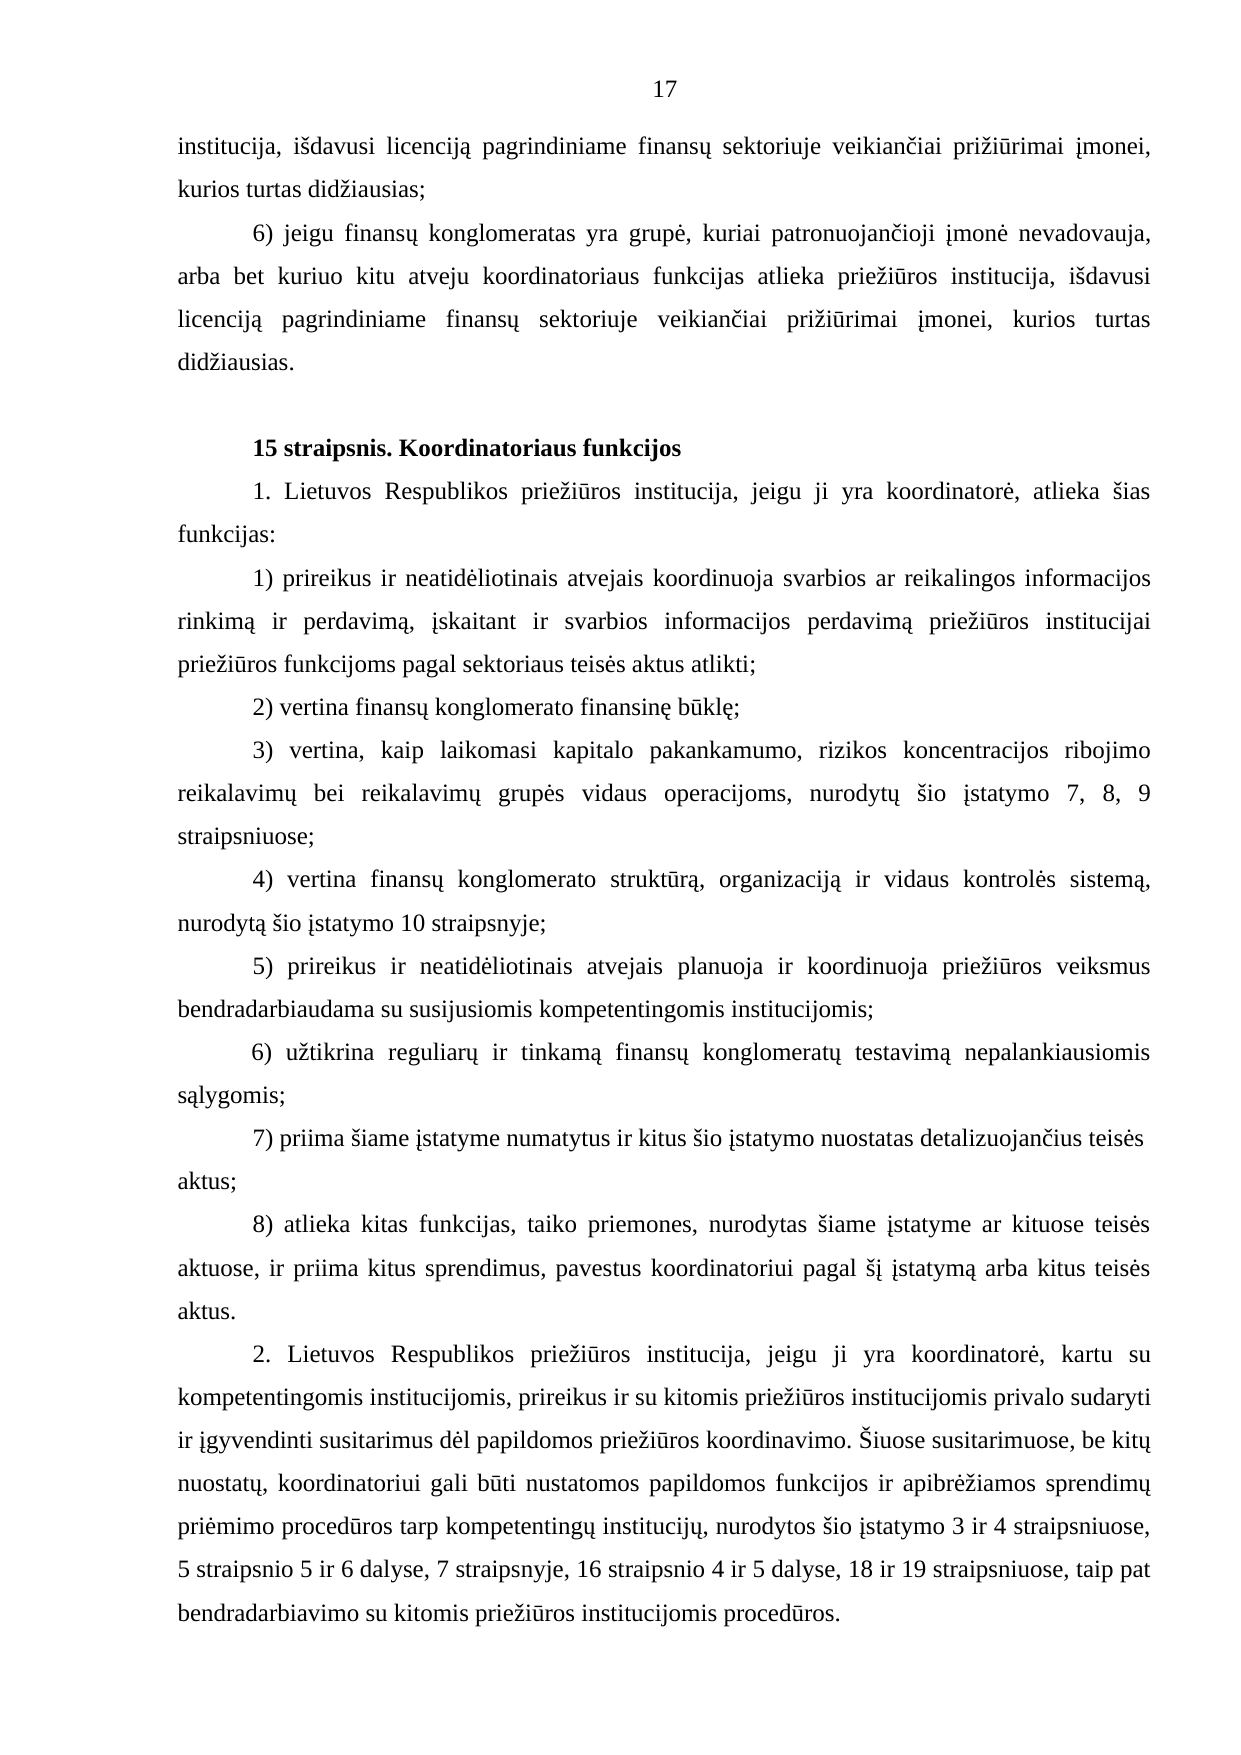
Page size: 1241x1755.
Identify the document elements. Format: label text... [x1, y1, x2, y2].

text 15 straipsnis. Koordinatoriaus funkcijos [177, 433, 1152, 462]
text 1. Lietuvos Respublikos priežiūros institucija, jeigu ji yra koordinatorė, atlieka šias funkcijas: [177, 476, 1152, 548]
text 1) prireikus ir neatidėliotinais atvejais koordinuoja svarbios ar reikalingos informacijos rinkimą ir perdavimą, įskaitant ir svarbios informacijos perdavimą priežiūros institucijai priežiūros funkcijoms pagal sektoriaus teisės aktus atlikti; [177, 563, 1152, 678]
text 6) užtikrina reguliarų ir tinkamą finansų konglomeratų testavimą nepalankiausiomis sąlygomis; [177, 1037, 1152, 1109]
text 8) atlieka kitas funkcijas, taiko priemones, nurodytas šiame įstatyme ar kituose teisės aktuose, ir priima kitus sprendimus, pavestus koordinatoriui pagal šį įstatymą arba kitus teisės aktus. [177, 1209, 1152, 1324]
text institucija, išdavusi licenciją pagrindiniame finansų sektoriuje veikiančiai prižiūrimai įmonei, kurios turtas didžiausias; [177, 131, 1152, 203]
text 4) vertina finansų konglomerato struktūrą, organizaciją ir vidaus kontrolės sistemą, nurodytą šio įstatymo 10 straipsnyje; [177, 864, 1152, 936]
text 6) jeigu finansų konglomeratas yra grupė, kuriai patronuojančioji įmonė nevadovauja, arba bet kuriuo kitu atveju koordinatoriaus funkcijas atlieka priežiūros institucija, išdavusi licenciją pagrindiniame finansų sektoriuje veikiančiai prižiūrimai įmonei, kurios turtas didžiausias. [177, 218, 1152, 376]
text 3) vertina, kaip laikomasi kapitalo pakankamumo, rizikos koncentracijos ribojimo reikalavimų bei reikalavimų grupės vidaus operacijoms, nurodytų šio įstatymo 7, 8, 9 straipsniuose; [177, 735, 1152, 850]
text 5) prireikus ir neatidėliotinais atvejais planuoja ir koordinuoja priežiūros veiksmus bendradarbiaudama su susijusiomis kompetentingomis institucijomis; [177, 951, 1152, 1023]
text 2. Lietuvos Respublikos priežiūros institucija, jeigu ji yra koordinatorė, kartu su kompetentingomis institucijomis, prireikus ir su kitomis priežiūros institucijomis privalo sudaryti ir įgyvendinti susitarimus dėl papildomos priežiūros koordinavimo. Šiuose susitarimuose, be kitų nuostatų, koordinatoriui gali būti nustatomos papildomos funkcijos ir apibrėžiamos sprendimų priėmimo procedūros tarp kompetentingų institucijų, nurodytos šio įstatymo 3 ir 4 straipsniuose, 5 straipsnio 5 ir 6 dalyse, 7 straipsnyje, 16 straipsnio 4 ir 5 dalyse, 18 ir 19 straipsniuose, taip pat bendradarbiavimo su kitomis priežiūros institucijomis procedūros. [177, 1339, 1152, 1626]
text 2) vertina finansų konglomerato finansinę būklę; [177, 692, 1152, 721]
text 7) priima šiame įstatyme numatytus ir kitus šio įstatymo nuostatas detalizuojančius teisės aktus; [177, 1123, 1152, 1195]
